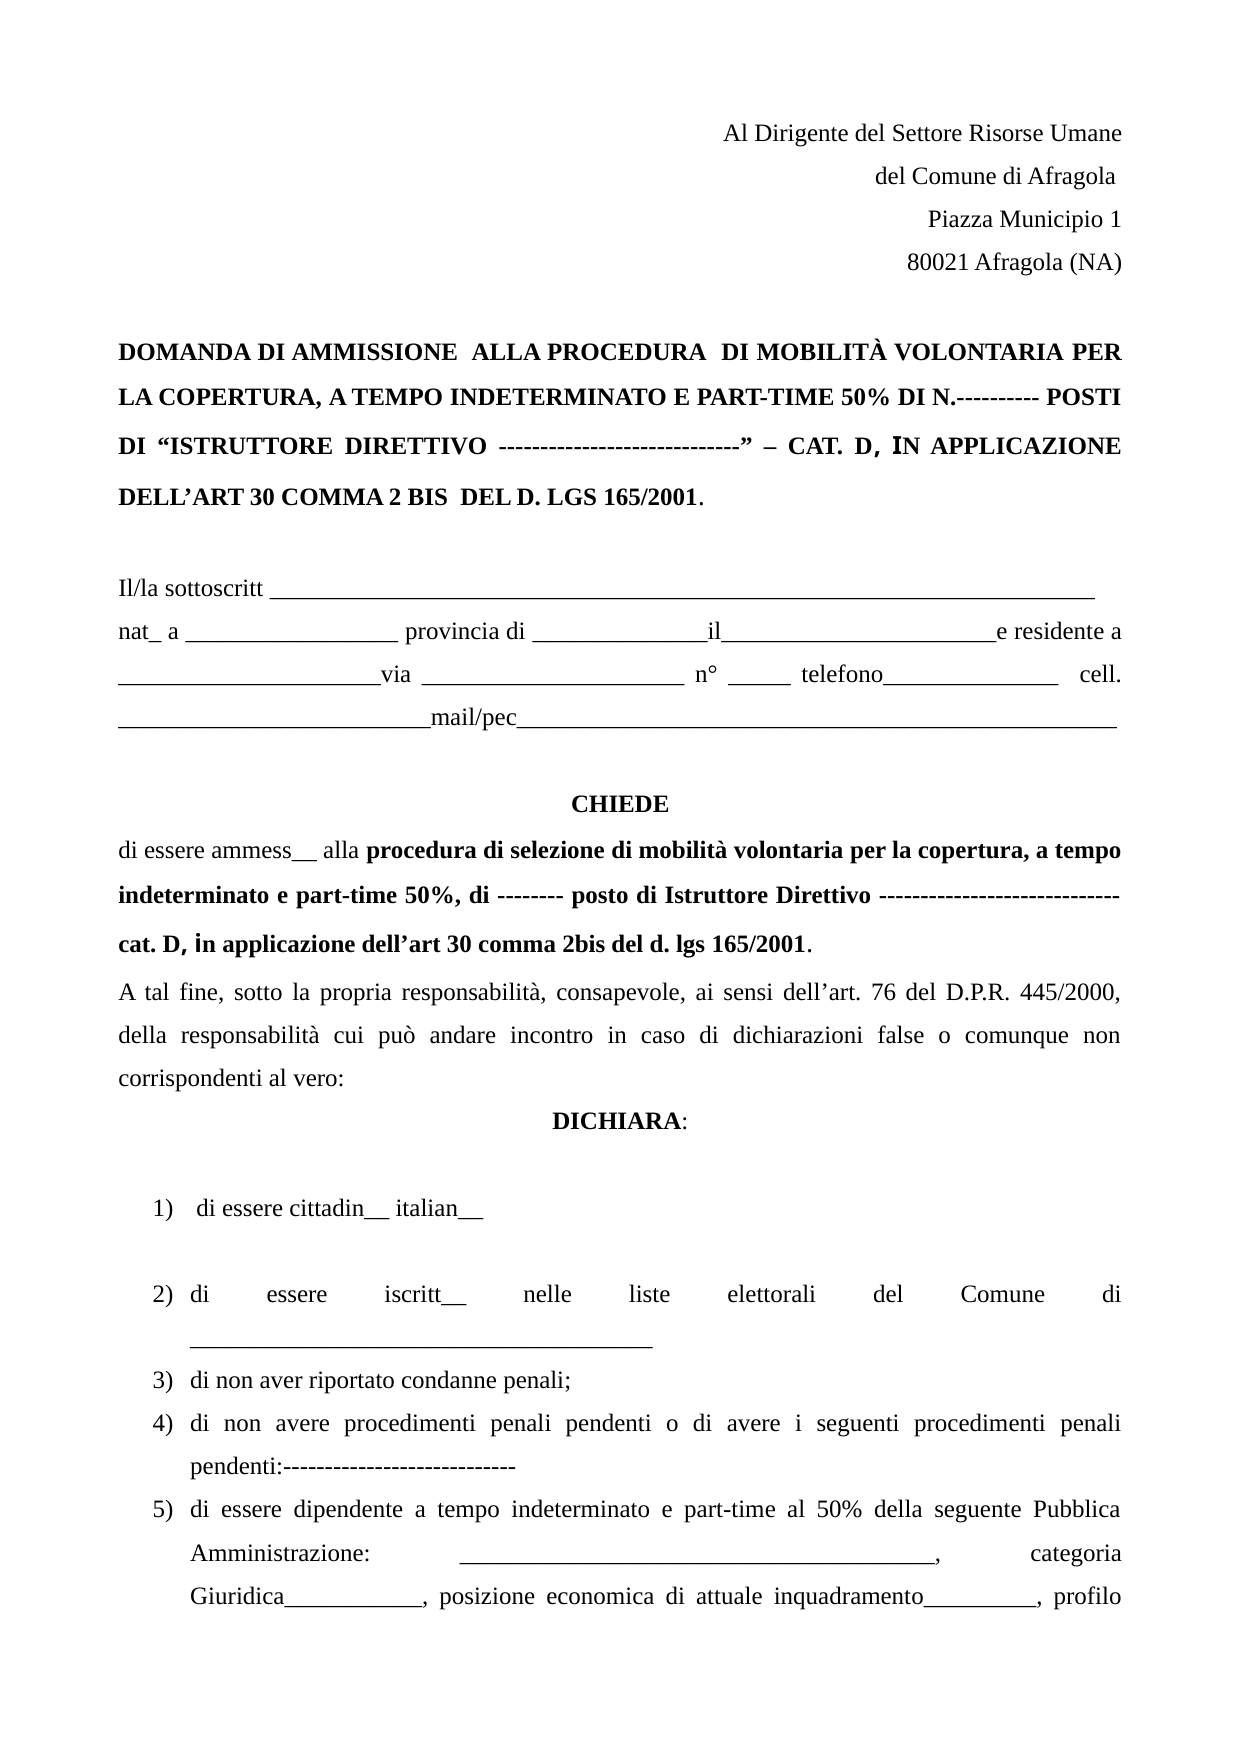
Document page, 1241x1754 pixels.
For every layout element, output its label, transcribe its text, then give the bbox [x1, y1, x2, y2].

list di non avere procedimenti penali pendenti o di avere i seguenti procedimenti penali pendenti:---------------------------- [152, 1408, 1122, 1480]
text Il/la sottoscritt __________________________________________________________________ [118, 573, 1122, 602]
text 80021 Afragola (NA) [118, 247, 1122, 276]
text Al Dirigente del Settore Risorse Umane [118, 118, 1122, 147]
text del Comune di Afragola [118, 161, 1122, 190]
text A tal fine, sotto la propria responsabilità, consapevole, ai sensi dell’art. 76 del D.P.R. 445/2000, della responsabilità cui può andare incontro in caso di dichiarazioni false o comunque non corrispondenti al vero: [118, 977, 1122, 1092]
text di essere ammess__ alla procedura di selezione di mobilità volontaria per la copertura, a tempo indeterminato e part-time 50%, di -------- posto di Istruttore Direttivo ----------------------------- cat. D, in applicazione dell’art 30 comma 2bis del d. lgs 165/2001. [118, 832, 1122, 960]
text DICHIARA: [118, 1106, 1122, 1135]
text nat_ a _________________ provincia di ______________il______________________e residente a _____________________via _____________________ n° _____ telefono______________ cell. _________________________mail/pec________________________________________________ [118, 616, 1122, 731]
text Piazza Municipio 1 [118, 204, 1122, 233]
list di essere dipendente a tempo indeterminato e part-time al 50% della seguente Pubblica Amministrazione: ______________________________________, categoria Giuridica___________, posizione economica di attuale inquadramento_________, profilo [152, 1494, 1122, 1609]
list di non aver riportato condanne penali; [152, 1365, 1122, 1394]
text CHIEDE [118, 789, 1122, 817]
text DOMANDA DI AMMISSIONE ALLA PROCEDURA DI MOBILITÀ VOLONTARIA PER LA COPERTURA, A TEMPO INDETERMINATO E PART-TIME 50% DI N.---------- POSTI DI “ISTRUTTORE DIRETTIVO -----------------------------” – CAT. D, IN APPLICAZIONE DELL’ART 30 COMMA 2 BIS DEL D. LGS 165/2001.­ [118, 334, 1122, 513]
list di essere iscritt__ nelle liste elettorali del Comune di _____________________________________ [152, 1279, 1122, 1351]
list di essere cittadin__ italian__ [152, 1193, 1122, 1221]
